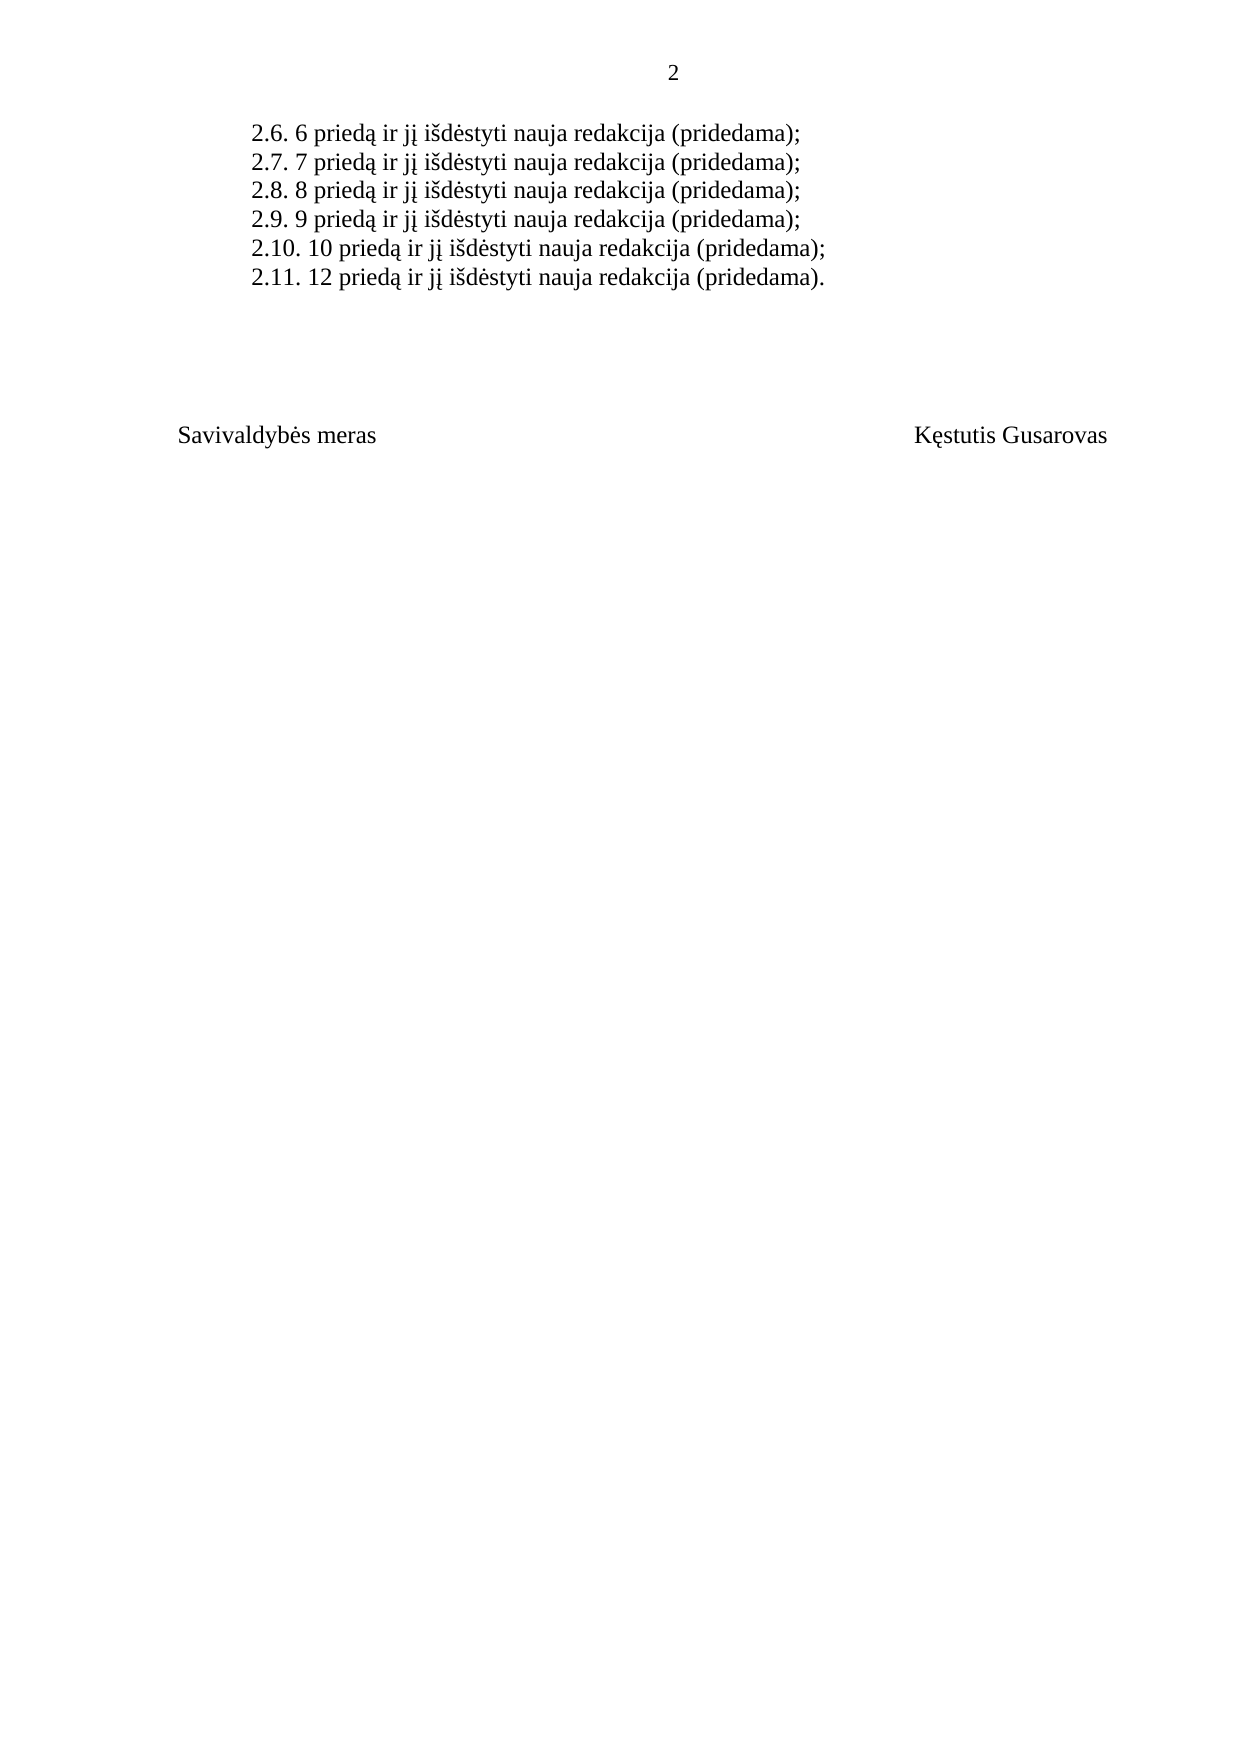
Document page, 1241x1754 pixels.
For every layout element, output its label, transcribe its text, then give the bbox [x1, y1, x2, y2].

text 2.10. 10 priedą ir jį išdėstyti nauja redakcija (pridedama); [177, 233, 1169, 262]
text 2.8. 8 priedą ir jį išdėstyti nauja redakcija (pridedama); [177, 176, 1169, 204]
text Savivaldybės meras Kęstutis Gusarovas [177, 420, 1169, 449]
text 2.7. 7 priedą ir jį išdėstyti nauja redakcija (pridedama); [177, 147, 1169, 176]
text 2.9. 9 priedą ir jį išdėstyti nauja redakcija (pridedama); [177, 204, 1169, 233]
text 2.11. 12 priedą ir jį išdėstyti nauja redakcija (pridedama). [177, 262, 1169, 291]
text 2.6. 6 priedą ir jį išdėstyti nauja redakcija (pridedama); [177, 118, 1169, 147]
